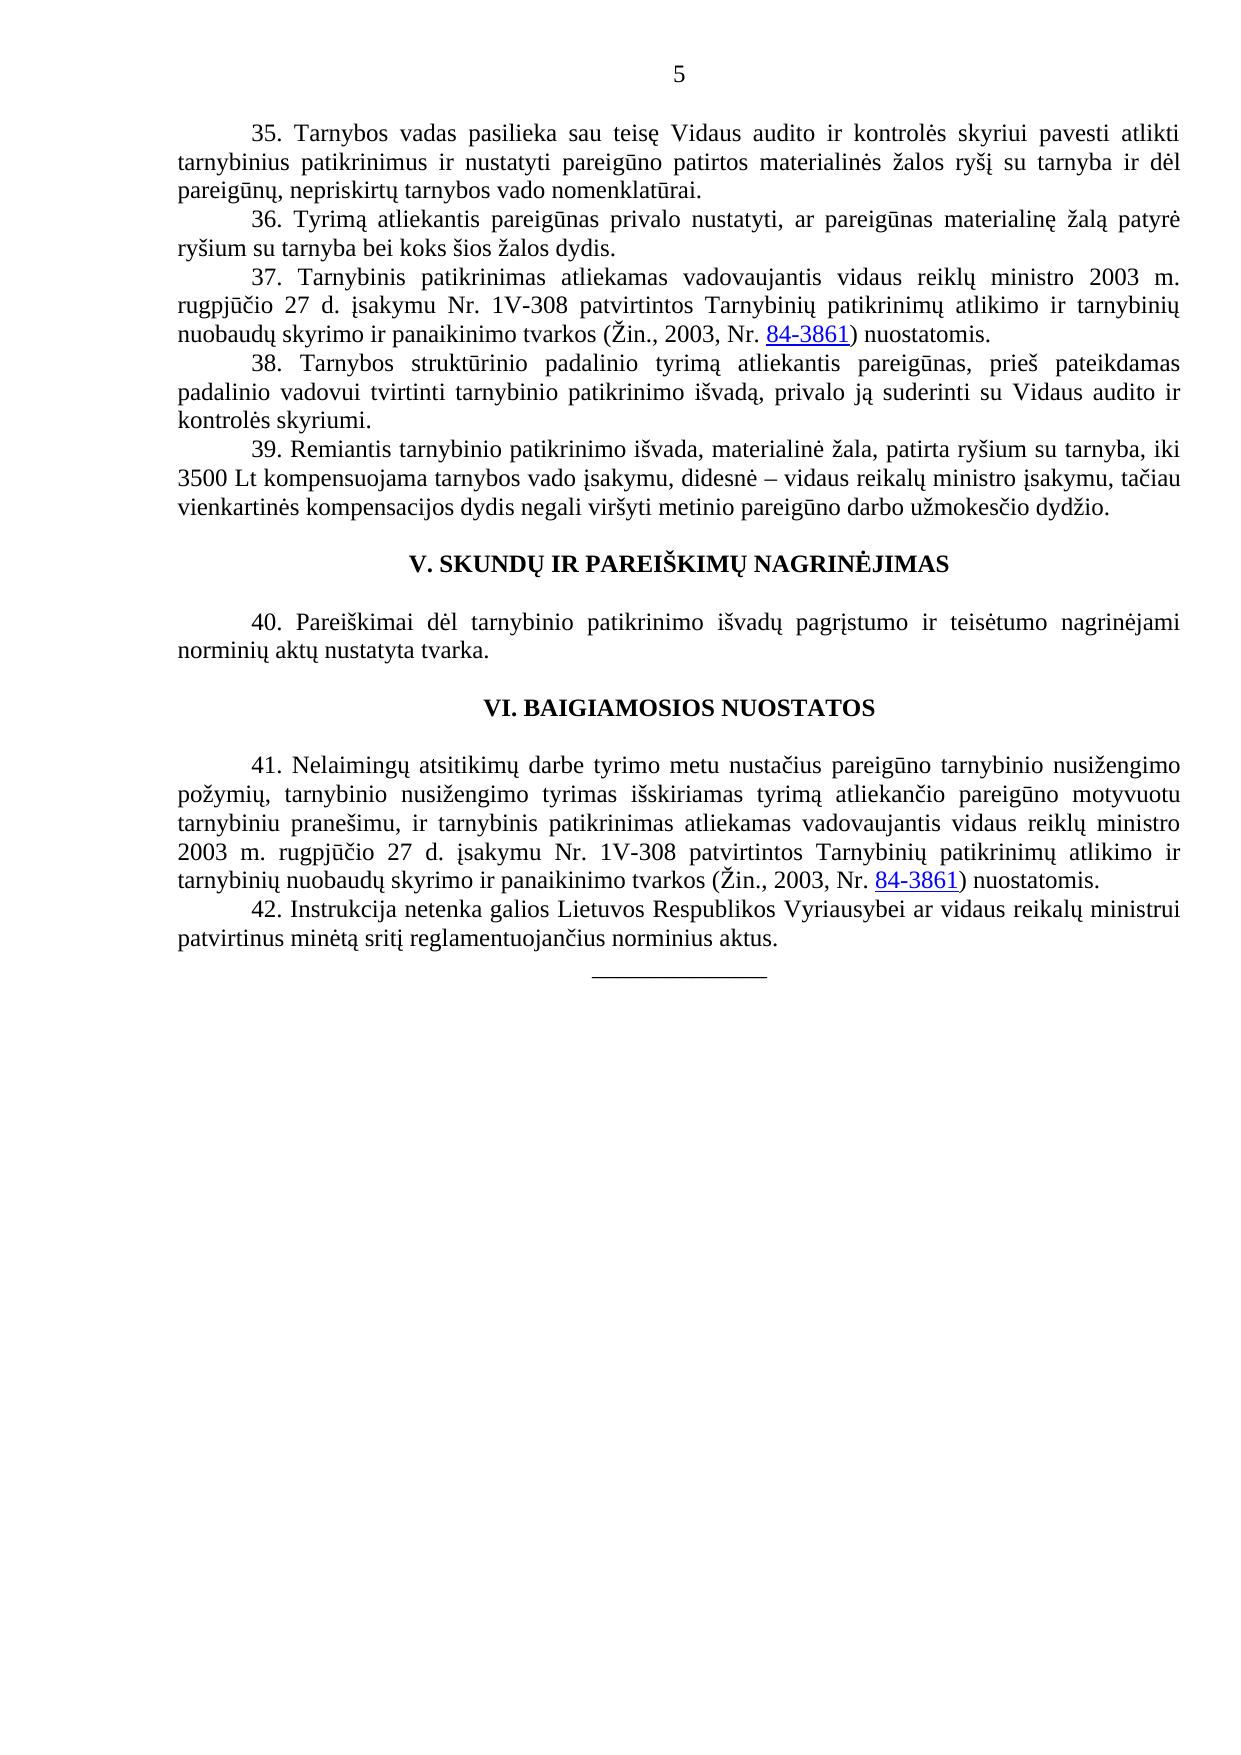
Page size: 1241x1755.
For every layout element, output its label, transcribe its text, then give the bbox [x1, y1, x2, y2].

text 41. Nelaimingų atsitikimų darbe tyrimo metu nustačius pareigūno tarnybinio nusižengimo požymių, tarnybinio nusižengimo tyrimas išskiriamas tyrimą atliekančio pareigūno motyvuotu tarnybiniu pranešimu, ir tarnybinis patikrinimas atliekamas vadovaujantis vidaus reiklų ministro 2003 m. rugpjūčio 27 d. įsakymu Nr. 1V-308 patvirtintos Tarnybinių patikrinimų atlikimo ir tarnybinių nuobaudų skyrimo ir panaikinimo tvarkos (Žin., 2003, Nr. 84-3861) nuostatomis. [177, 751, 1181, 894]
text 40. Pareiškimai dėl tarnybinio patikrinimo išvadų pagrįstumo ir teisėtumo nagrinėjami norminių aktų nustatyta tvarka. [177, 607, 1181, 664]
text 39. Remiantis tarnybinio patikrinimo išvada, materialinė žala, patirta ryšium su tarnyba, iki 3500 Lt kompensuojama tarnybos vado įsakymu, didesnė – vidaus reikalų ministro įsakymu, tačiau vienkartinės kompensacijos dydis negali viršyti metinio pareigūno darbo užmokesčio dydžio. [177, 434, 1181, 521]
text V. SKUNDŲ IR PAREIŠKIMŲ NAGRINĖJIMAS [177, 549, 1181, 578]
text VI. BAIGIAMOSIOS NUOSTATOS [177, 693, 1181, 722]
text 36. Tyrimą atliekantis pareigūnas privalo nustatyti, ar pareigūnas materialinę žalą patyrė ryšium su tarnyba bei koks šios žalos dydis. [177, 204, 1181, 262]
text 38. Tarnybos struktūrinio padalinio tyrimą atliekantis pareigūnas, prieš pateikdamas padalinio vadovui tvirtinti tarnybinio patikrinimo išvadą, privalo ją suderinti su Vidaus audito ir kontrolės skyriumi. [177, 348, 1181, 434]
text 37. Tarnybinis patikrinimas atliekamas vadovaujantis vidaus reiklų ministro 2003 m. rugpjūčio 27 d. įsakymu Nr. 1V-308 patvirtintos Tarnybinių patikrinimų atlikimo ir tarnybinių nuobaudų skyrimo ir panaikinimo tvarkos (Žin., 2003, Nr. 84-3861) nuostatomis. [177, 262, 1181, 348]
text ______________ [177, 952, 1181, 981]
text 35. Tarnybos vadas pasilieka sau teisę Vidaus audito ir kontrolės skyriui pavesti atlikti tarnybinius patikrinimus ir nustatyti pareigūno patirtos materialinės žalos ryšį su tarnyba ir dėl pareigūnų, nepriskirtų tarnybos vado nomenklatūrai. [177, 118, 1181, 204]
text 42. Instrukcija netenka galios Lietuvos Respublikos Vyriausybei ar vidaus reikalų ministrui patvirtinus minėtą sritį reglamentuojančius norminius aktus. [177, 894, 1181, 952]
